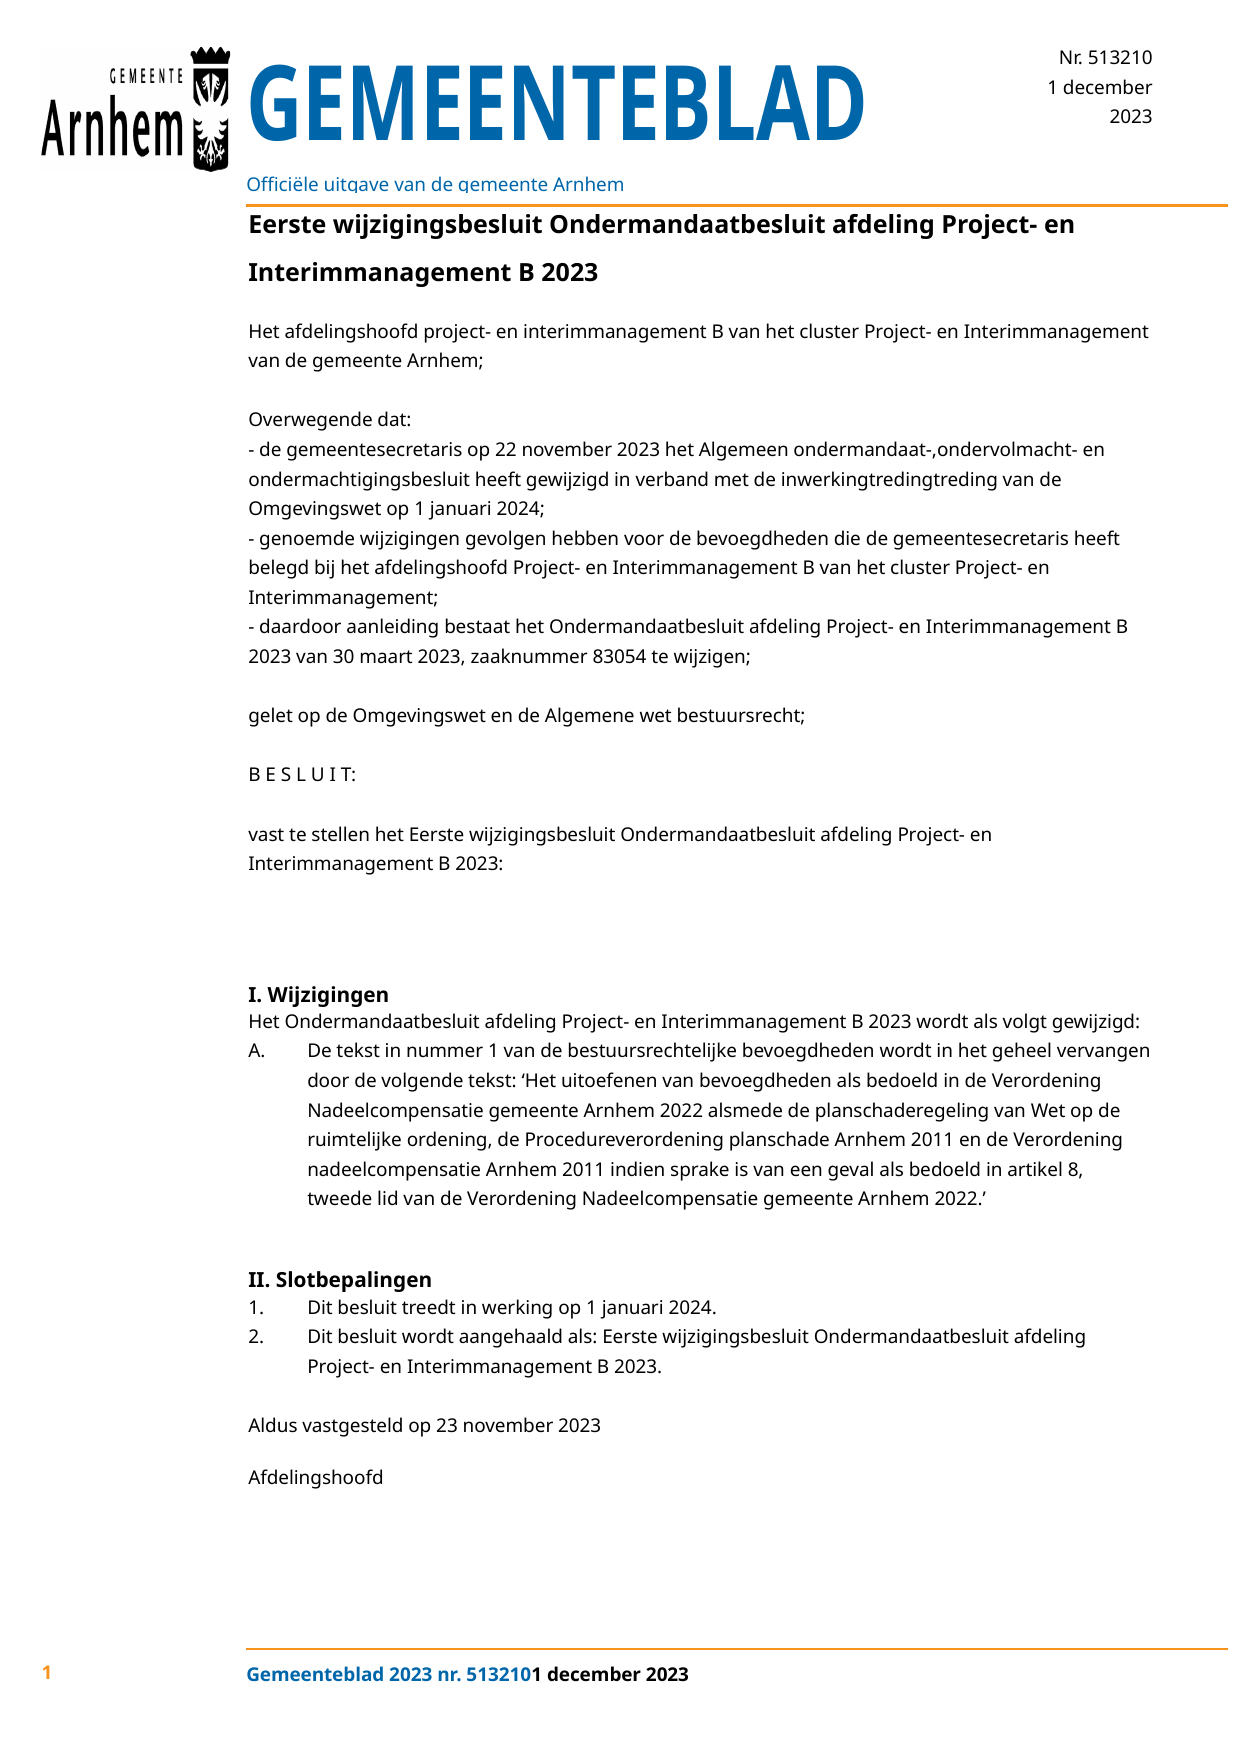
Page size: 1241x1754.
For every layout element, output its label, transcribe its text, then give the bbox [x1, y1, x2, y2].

text Aldus vastgesteld op 23 november 2023 [248, 1412, 1152, 1438]
list Dit besluit wordt aangehaald als: Eerste wijzigingsbesluit Ondermandaatbesluit afdeling Project- en Interimmanagement B 2023. [248, 1324, 1152, 1379]
text Overwegende dat: [248, 407, 1152, 432]
text Eerste wijzigingsbesluit Ondermandaatbesluit afdeling Project- en Interimmanagement B 2023 [248, 207, 1152, 288]
text - genoemde wijzigingen gevolgen hebben voor de bevoegdheden die de gemeentesecretaris heeft belegd bij het afdelingshoofd Project- en Interimmanagement B van het cluster Project- en Interimmanagement; [248, 525, 1152, 610]
list Dit besluit treedt in werking op 1 januari 2024. [248, 1294, 1152, 1320]
text gelet op de Omgevingswet en de Algemene wet bestuursrecht; [248, 702, 1152, 728]
text Afdelingshoofd [248, 1464, 1152, 1489]
text - daardoor aanleiding bestaat het Ondermandaatbesluit afdeling Project- en Interimmanagement B 2023 van 30 maart 2023, zaaknummer 83054 te wijzigen; [248, 614, 1152, 669]
text - de gemeentesecretaris op 22 november 2023 het Algemeen ondermandaat-,ondervolmacht- en ondermachtigingsbesluit heeft gewijzigd in verband met de inwerkingtredingtreding van de Omgevingswet op 1 januari 2024; [248, 436, 1152, 521]
text I. Wijzigingen [248, 980, 1152, 1008]
picture [41, 47, 231, 172]
text vast te stellen het Eerste wijzigingsbesluit Ondermandaatbesluit afdeling Project- en Interimmanagement B 2023: [248, 821, 1152, 876]
list De tekst in nummer 1 van de bestuursrechtelijke bevoegdheden wordt in het geheel vervangen door de volgende tekst: ‘Het uitoefenen van bevoegdheden als bedoeld in de Verordening Nadeelcompensatie gemeente Arnhem 2022 alsmede de planschaderegeling van Wet op de ruimtelijke ordening, de Procedureverordening planschade Arnhem 2011 en de Verordening nadeelcompensatie Arnhem 2011 indien sprake is van een geval als bedoeld in artikel 8, tweede lid van de Verordening Nadeelcompensatie gemeente Arnhem 2022.’ [248, 1038, 1152, 1211]
text II. Slotbepalingen [248, 1266, 1152, 1294]
text Het Ondermandaatbesluit afdeling Project- en Interimmanagement B 2023 wordt als volgt gewijzigd: [248, 1008, 1152, 1034]
text Het afdelingshoofd project- en interimmanagement B van het cluster Project- en Interimmanagement van de gemeente Arnhem; [248, 318, 1152, 373]
text B E S L U I T: [248, 762, 1152, 787]
